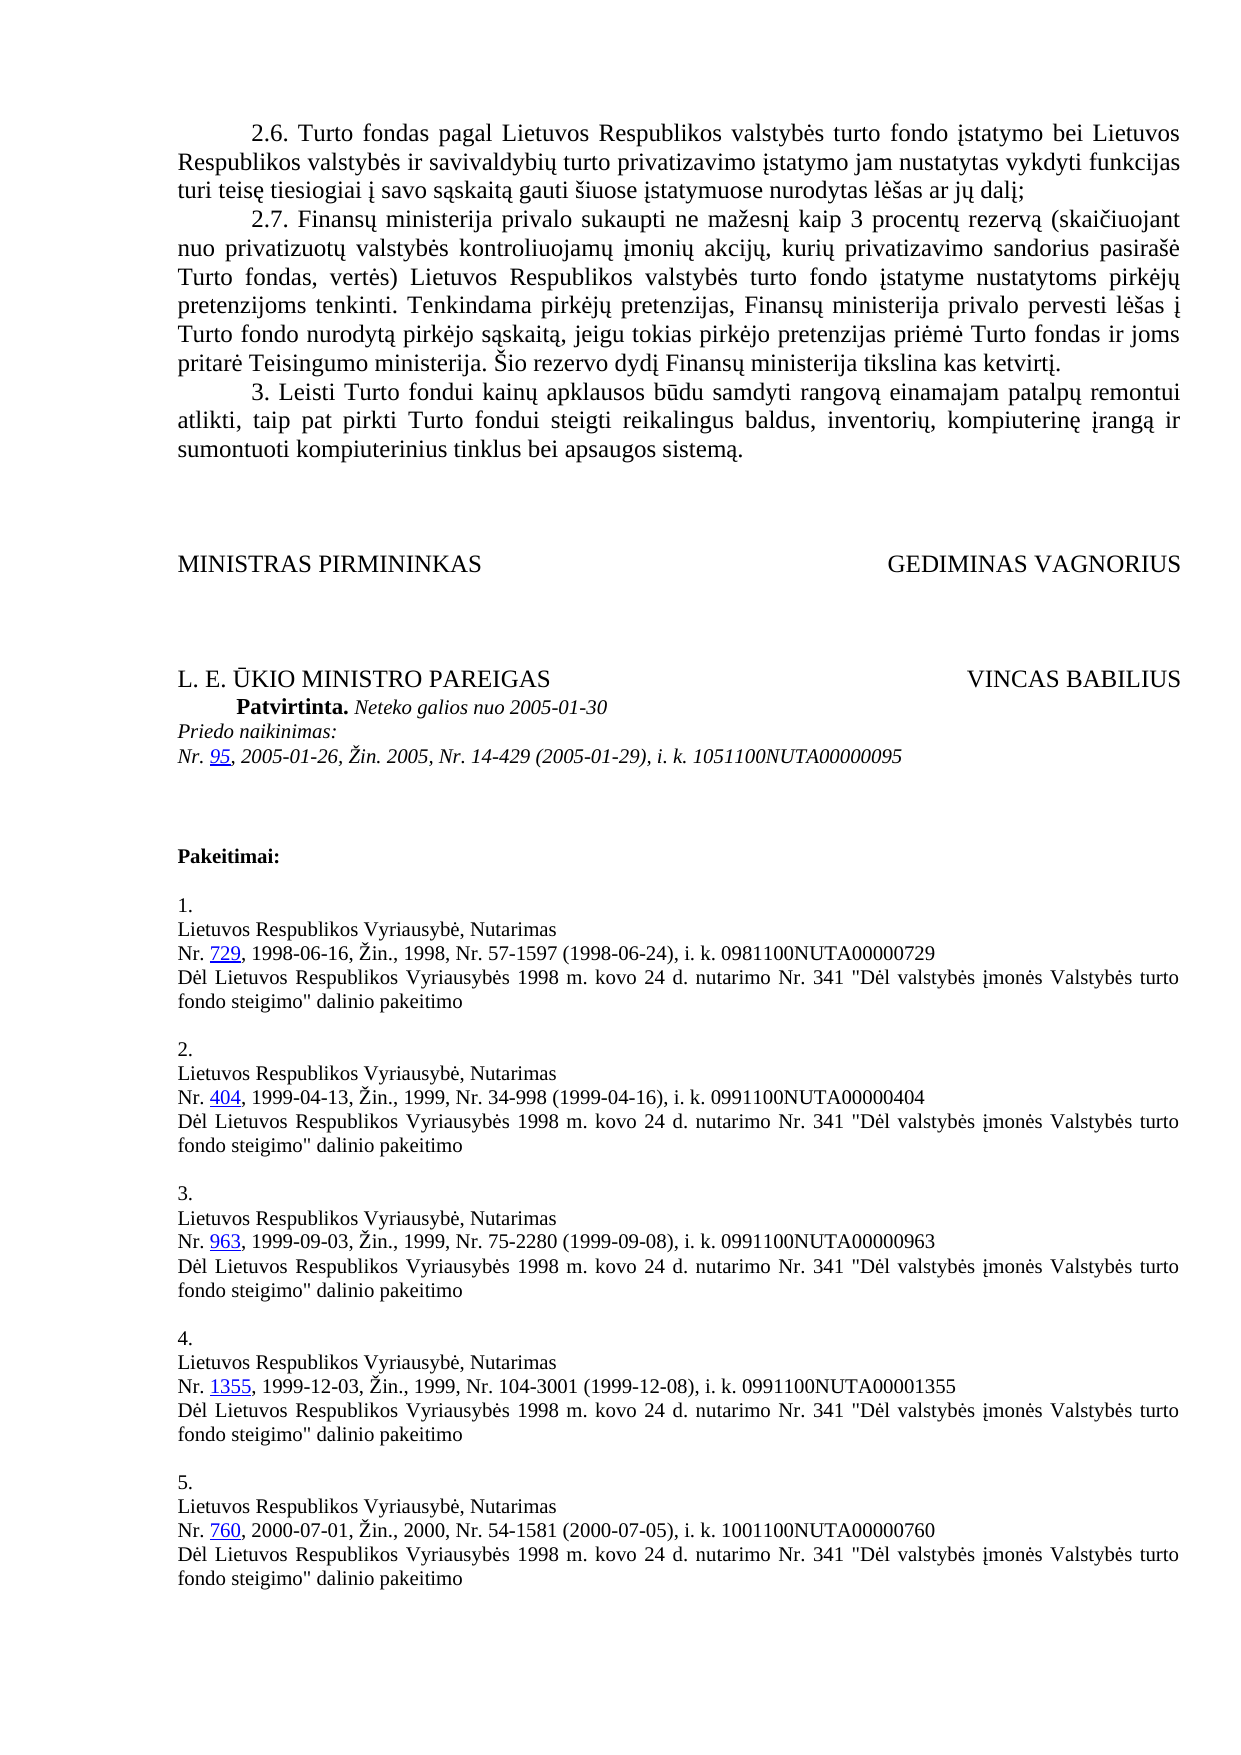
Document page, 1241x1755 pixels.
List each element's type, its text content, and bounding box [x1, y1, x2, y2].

text 3. Leisti Turto fondui kainų apklausos būdu samdyti rangovą einamajam patalpų remontui atlikti, taip pat pirkti Turto fondui steigti reikalingus baldus, inventorių, kompiuterinę įrangą ir sumontuoti kompiuterinius tinklus bei apsaugos sistemą. [177, 377, 1181, 463]
text Dėl Lietuvos Respublikos Vyriausybės 1998 m. kovo 24 d. nutarimo Nr. 341 "Dėl valstybės įmonės Valstybės turto fondo steigimo" dalinio pakeitimo [177, 1542, 1181, 1590]
text 3. [177, 1181, 1181, 1205]
text Nr. 760, 2000-07-01, Žin., 2000, Nr. 54-1581 (2000-07-05), i. k. 1001100NUTA00000760 [177, 1518, 1181, 1542]
text 5. [177, 1470, 1181, 1494]
text Nr. 1355, 1999-12-03, Žin., 1999, Nr. 104-3001 (1999-12-08), i. k. 0991100NUTA00001355 [177, 1374, 1181, 1398]
text Priedo naikinimas: [177, 719, 1181, 743]
text 2.6. Turto fondas pagal Lietuvos Respublikos valstybės turto fondo įstatymo bei Lietuvos Respublikos valstybės ir savivaldybių turto privatizavimo įstatymo jam nustatytas vykdyti funkcijas turi teisę tiesiogiai į savo sąskaitą gauti šiuose įstatymuose nurodytas lėšas ar jų dalį; [177, 118, 1181, 204]
text Nr. 729, 1998-06-16, Žin., 1998, Nr. 57-1597 (1998-06-24), i. k. 0981100NUTA00000729 [177, 941, 1181, 965]
text Lietuvos Respublikos Vyriausybė, Nutarimas [177, 917, 1181, 941]
text Dėl Lietuvos Respublikos Vyriausybės 1998 m. kovo 24 d. nutarimo Nr. 341 "Dėl valstybės įmonės Valstybės turto fondo steigimo" dalinio pakeitimo [177, 965, 1181, 1013]
text Lietuvos Respublikos Vyriausybė, Nutarimas [177, 1350, 1181, 1374]
text Nr. 95, 2005-01-26, Žin. 2005, Nr. 14-429 (2005-01-29), i. k. 1051100NUTA00000095 [177, 743, 1181, 768]
text Ministras Pirmininkas Gediminas Vagnorius [177, 549, 1181, 578]
text Nr. 404, 1999-04-13, Žin., 1999, Nr. 34-998 (1999-04-16), i. k. 0991100NUTA00000404 [177, 1085, 1181, 1109]
text 1. [177, 893, 1181, 917]
text 2. [177, 1037, 1181, 1061]
text Dėl Lietuvos Respublikos Vyriausybės 1998 m. kovo 24 d. nutarimo Nr. 341 "Dėl valstybės įmonės Valstybės turto fondo steigimo" dalinio pakeitimo [177, 1109, 1181, 1157]
text Dėl Lietuvos Respublikos Vyriausybės 1998 m. kovo 24 d. nutarimo Nr. 341 "Dėl valstybės įmonės Valstybės turto fondo steigimo" dalinio pakeitimo [177, 1253, 1181, 1302]
text Dėl Lietuvos Respublikos Vyriausybės 1998 m. kovo 24 d. nutarimo Nr. 341 "Dėl valstybės įmonės Valstybės turto fondo steigimo" dalinio pakeitimo [177, 1398, 1181, 1446]
text Patvirtinta. Neteko galios nuo 2005-01-30 [177, 693, 1181, 719]
text Lietuvos Respublikos Vyriausybė, Nutarimas [177, 1061, 1181, 1085]
text Pakeitimai: [177, 844, 1181, 868]
text Lietuvos Respublikos Vyriausybė, Nutarimas [177, 1205, 1181, 1229]
text 2.7. Finansų ministerija privalo sukaupti ne mažesnį kaip 3 procentų rezervą (skaičiuojant nuo privatizuotų valstybės kontroliuojamų įmonių akcijų, kurių privatizavimo sandorius pasirašė Turto fondas, vertės) Lietuvos Respublikos valstybės turto fondo įstatyme nustatytoms pirkėjų pretenzijoms tenkinti. Tenkindama pirkėjų pretenzijas, Finansų ministerija privalo pervesti lėšas į Turto fondo nurodytą pirkėjo sąskaitą, jeigu tokias pirkėjo pretenzijas priėmė Turto fondas ir joms pritarė Teisingumo ministerija. Šio rezervo dydį Finansų ministerija tikslina kas ketvirtį. [177, 204, 1181, 377]
text Lietuvos Respublikos Vyriausybė, Nutarimas [177, 1494, 1181, 1518]
text 4. [177, 1326, 1181, 1350]
text L. e. ūkio ministro pareigas Vincas Babilius [177, 664, 1181, 693]
text Nr. 963, 1999-09-03, Žin., 1999, Nr. 75-2280 (1999-09-08), i. k. 0991100NUTA00000963 [177, 1229, 1181, 1253]
